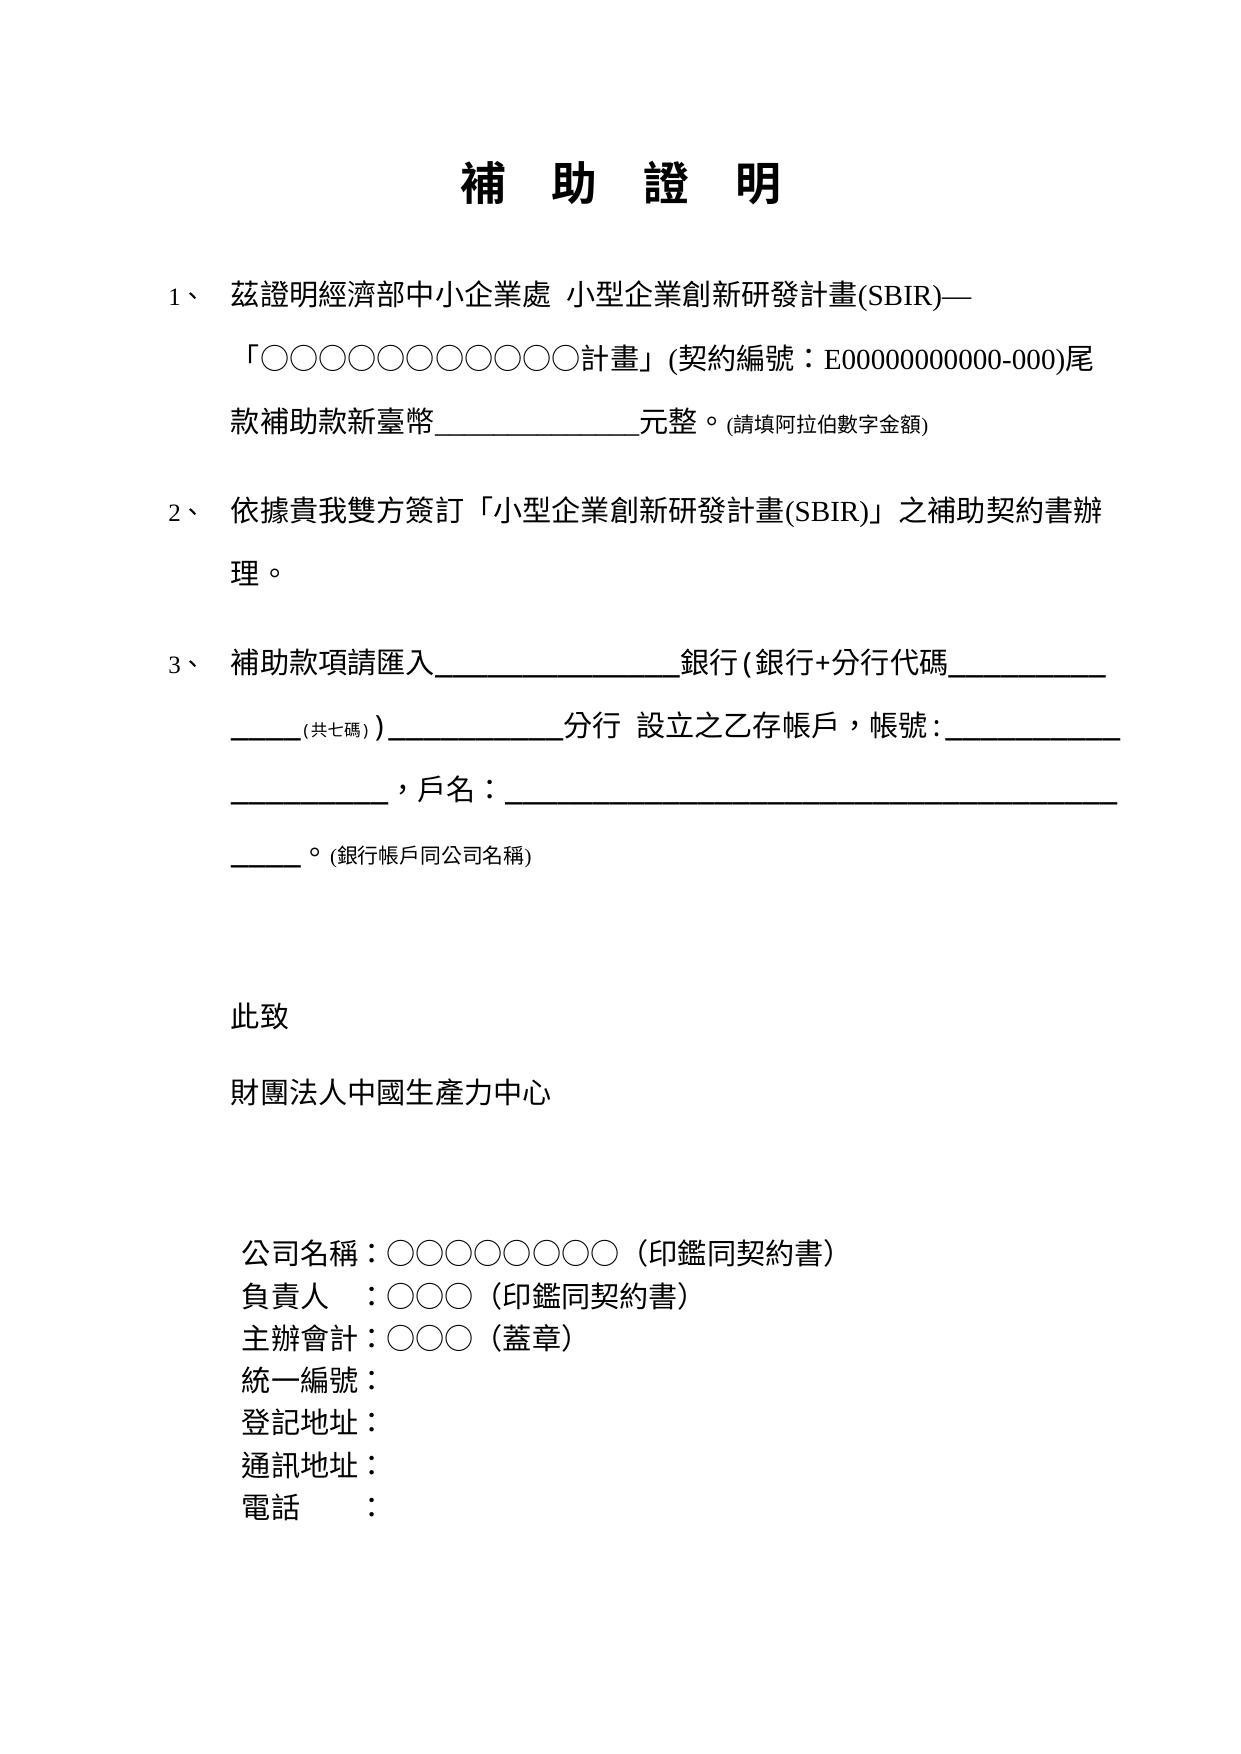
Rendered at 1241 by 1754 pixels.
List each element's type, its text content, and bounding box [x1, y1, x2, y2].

list 茲證明經濟部中小企業處 小型企業創新研發計畫(SBIR)—「○○○○○○○○○○○計畫」(契約編號：E00000000000-000)尾款補助款新臺幣______________元整。(請填阿拉伯數字金額) [168, 272, 1122, 441]
table_cell 統一編號 [242, 1358, 364, 1400]
table_cell ：○○○（蓋章） [364, 1316, 909, 1358]
table_cell 電話 [242, 1485, 364, 1527]
table_cell ： [364, 1400, 909, 1442]
table_cell ： [364, 1443, 909, 1485]
table_cell ： [364, 1358, 909, 1400]
text 補 助 證 明 [118, 148, 1122, 214]
table_cell 通訊地址 [242, 1443, 364, 1485]
list 依據貴我雙方簽訂「小型企業創新研發計畫(SBIR)」之補助契約書辦理。 [168, 487, 1122, 593]
table_cell 登記地址 [242, 1400, 364, 1442]
list 補助款項請匯入______________銀行(銀行+分行代碼_____________(共七碼))__________分行 設立之乙存帳戶，帳號:___________________，戶名：_______________________________________。(銀行帳戶同公司名稱) [168, 639, 1122, 872]
table_header ：○○○○○○○○（印鑑同契約書） [364, 1231, 909, 1273]
table_cell ：○○○（印鑑同契約書） [364, 1273, 909, 1316]
table_cell ： [364, 1485, 909, 1527]
table_cell 主辦會計 [242, 1316, 364, 1358]
text 財團法人中國生產力中心 [231, 1069, 1122, 1112]
table_cell 負責人 [242, 1273, 364, 1316]
table_header 公司名稱 [242, 1231, 364, 1273]
text 此致 [231, 994, 1122, 1036]
